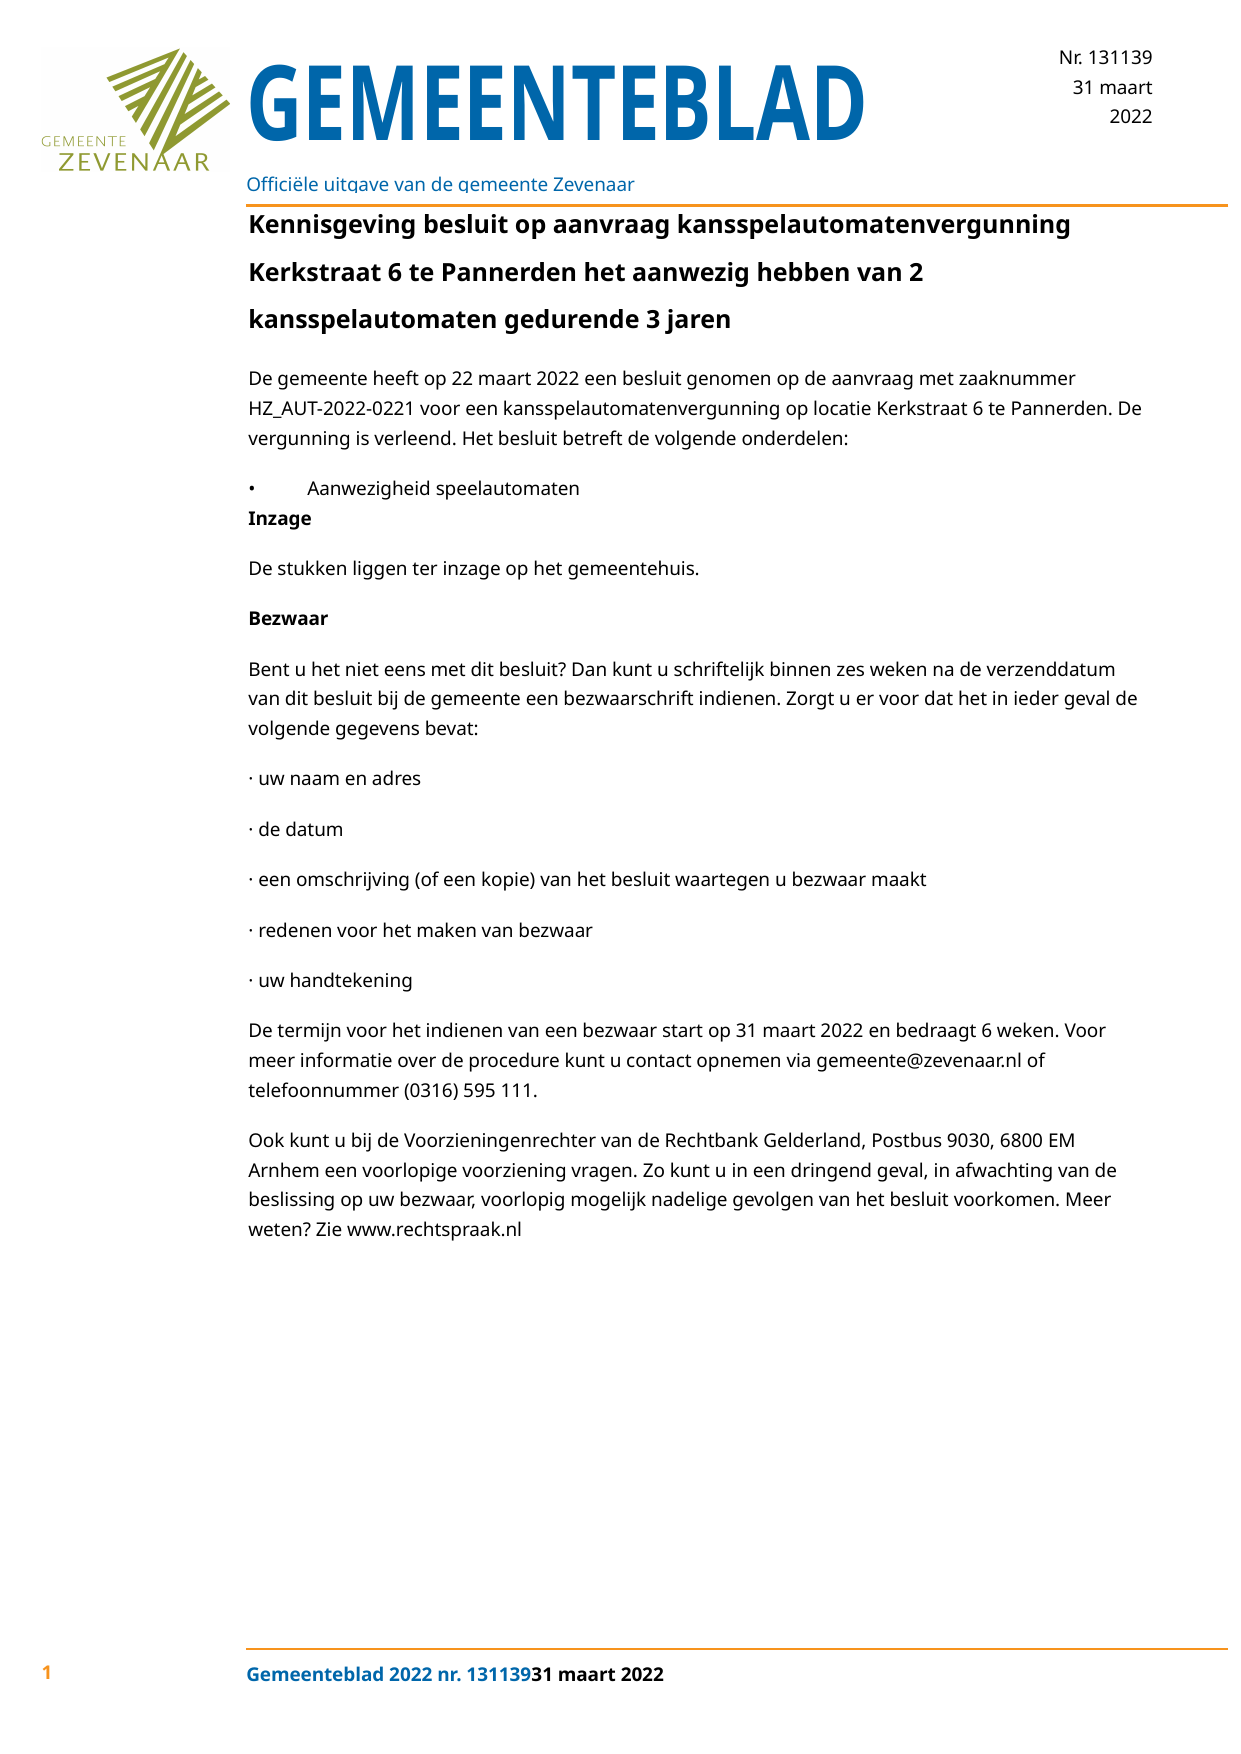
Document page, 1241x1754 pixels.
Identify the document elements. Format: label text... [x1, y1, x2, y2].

text Bent u het niet eens met dit besluit? Dan kunt u schriftelijk binnen zes weken na de verzenddatum van dit besluit bij de gemeente een bezwaarschrift indienen. Zorgt u er voor dat het in ieder geval de volgende gegevens bevat: [248, 656, 1152, 741]
text Kennisgeving besluit op aanvraag kansspelautomatenvergunning Kerkstraat 6 te Pannerden het aanwezig hebben van 2 kansspelautomaten gedurende 3 jaren [248, 207, 1152, 336]
text Ook kunt u bij de Voorzieningenrechter van de Rechtbank Gelderland, Postbus 9030, 6800 EM Arnhem een voorlopige voorziening vragen. Zo kunt u in een dringend geval, in afwachting van de beslissing op uw bezwaar, voorlopig mogelijk nadelige gevolgen van het besluit voorkomen. Meer weten? Zie www.rechtspraak.nl [248, 1127, 1152, 1242]
text Inzage [248, 505, 1152, 530]
text De stukken liggen ter inzage op het gemeentehuis. [248, 555, 1152, 581]
list Aanwezigheid speelautomaten [248, 475, 1152, 501]
picture [41, 47, 231, 172]
text De termijn voor het indienen van een bezwaar start op 31 maart 2022 en bedraagt 6 weken. Voor meer informatie over de procedure kunt u contact opnemen via gemeente@zevenaar.nl of telefoonnummer (0316) 595 111. [248, 1018, 1152, 1102]
text De gemeente heeft op 22 maart 2022 een besluit genomen op de aanvraag met zaaknummer HZ_AUT-2022-0221 voor een kansspelautomatenvergunning op locatie Kerkstraat 6 te Pannerden. De vergunning is verleend. Het besluit betreft de volgende onderdelen: [248, 366, 1152, 450]
text · uw naam en adres [248, 766, 1152, 791]
text · een omschrijving (of een kopie) van het besluit waartegen u bezwaar maakt [248, 866, 1152, 892]
text Bezwaar [248, 606, 1152, 631]
text · uw handtekening [248, 967, 1152, 993]
text · de datum [248, 816, 1152, 842]
text · redenen voor het maken van bezwaar [248, 917, 1152, 942]
